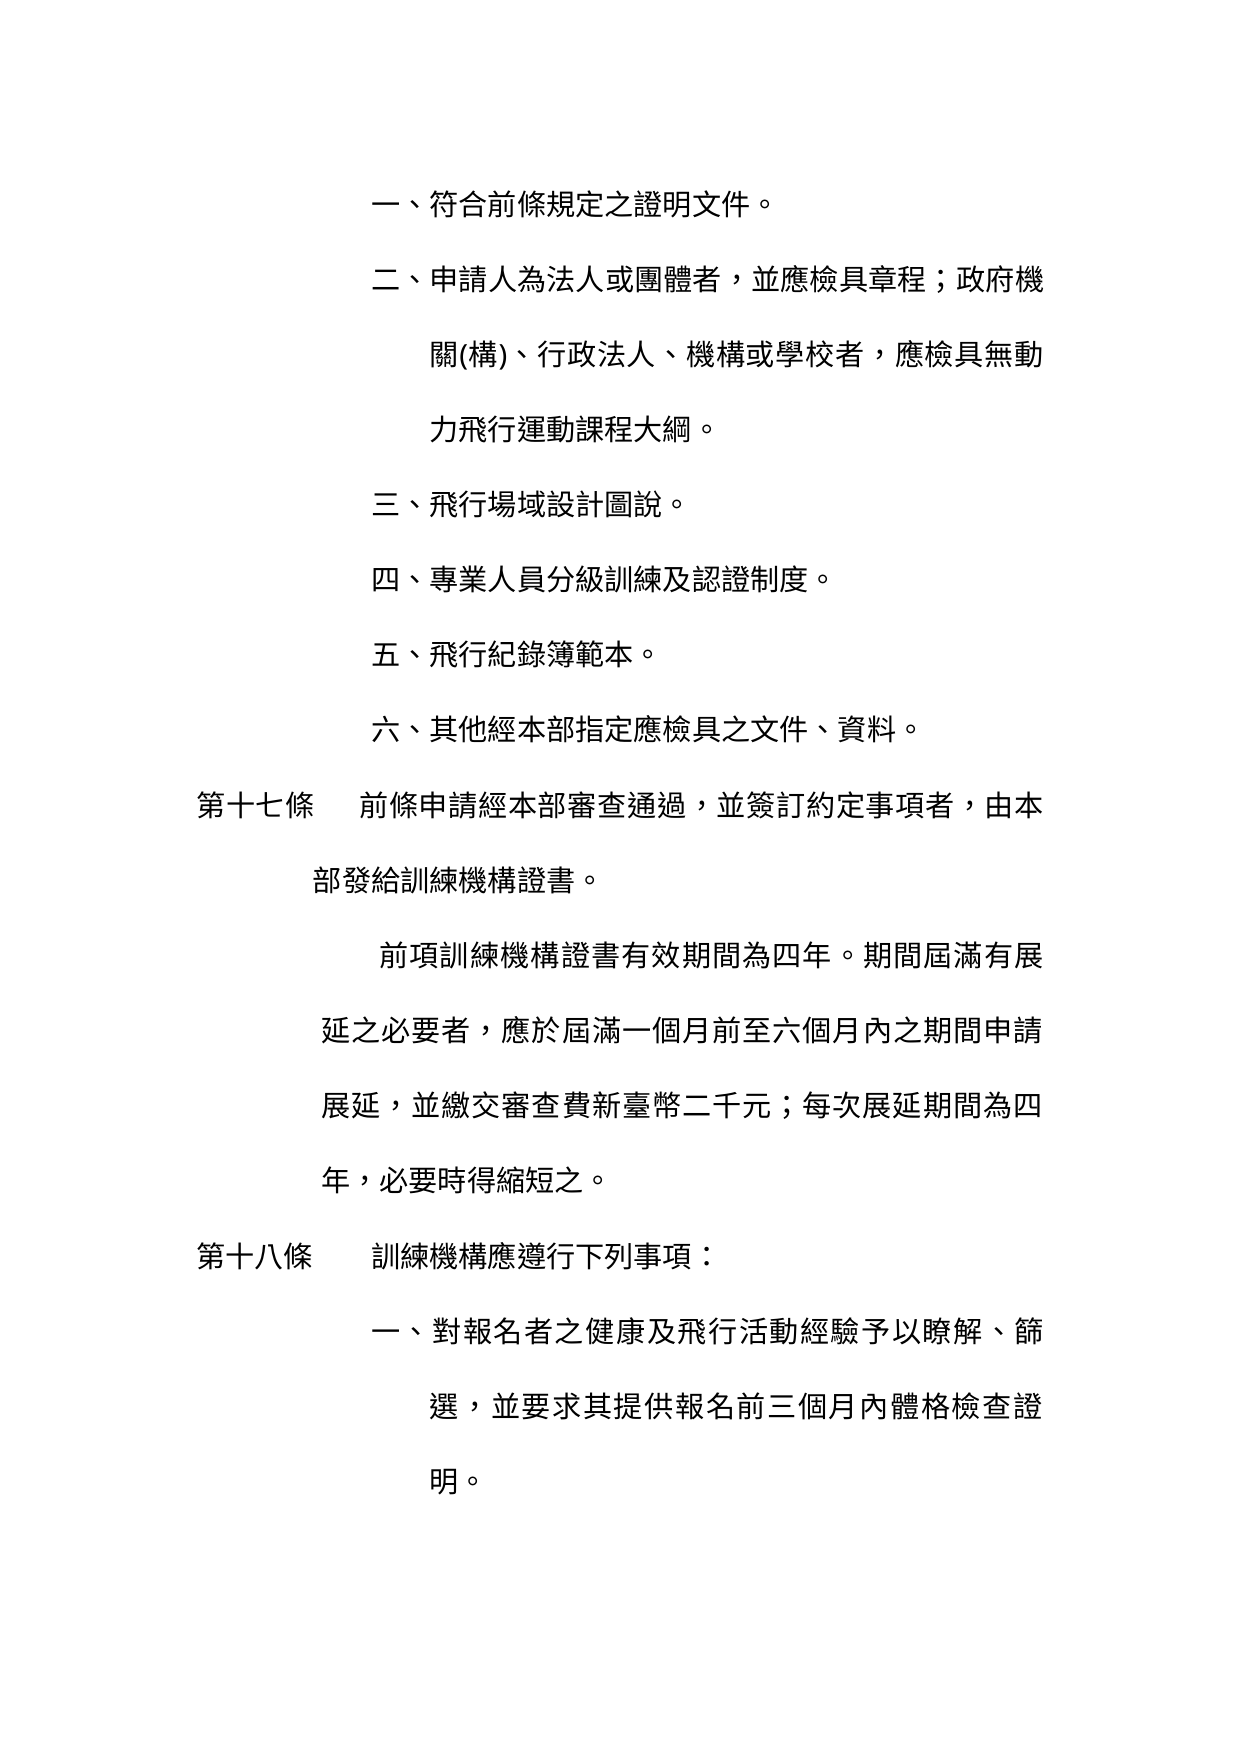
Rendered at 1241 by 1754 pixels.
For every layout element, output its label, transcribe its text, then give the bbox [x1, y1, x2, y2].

table_cell 一、符合前條規定之證明文件。 二、申請人為法人或團體者，並應檢具章程；政府機關(構)、行政法人、機構或學校者，應檢具無動力飛行運動課程大綱。 三、飛行場域設計圖說。 四、專業人員分級訓練及認證制度。 五、飛行紀錄簿範本。 六、其他經本部指定應檢具之文件、資料。 [185, 166, 1055, 766]
table_cell 第十七條 前條申請經本部審查通過，並簽訂約定事項者，由本部發給訓練機構證書。 前項訓練機構證書有效期間為四年。期間屆滿有展延之必要者，應於屆滿一個月前至六個月內之期間申請展延，並繳交審查費新臺幣二千元；每次展延期間為四年，必要時得縮短之。 [185, 767, 1055, 1217]
table_cell 第十八條 訓練機構應遵行下列事項： 一、對報名者之健康及飛行活動經驗予以瞭解、篩選，並要求其提供報名前三個月內體格檢查證明。 [185, 1218, 1055, 1518]
